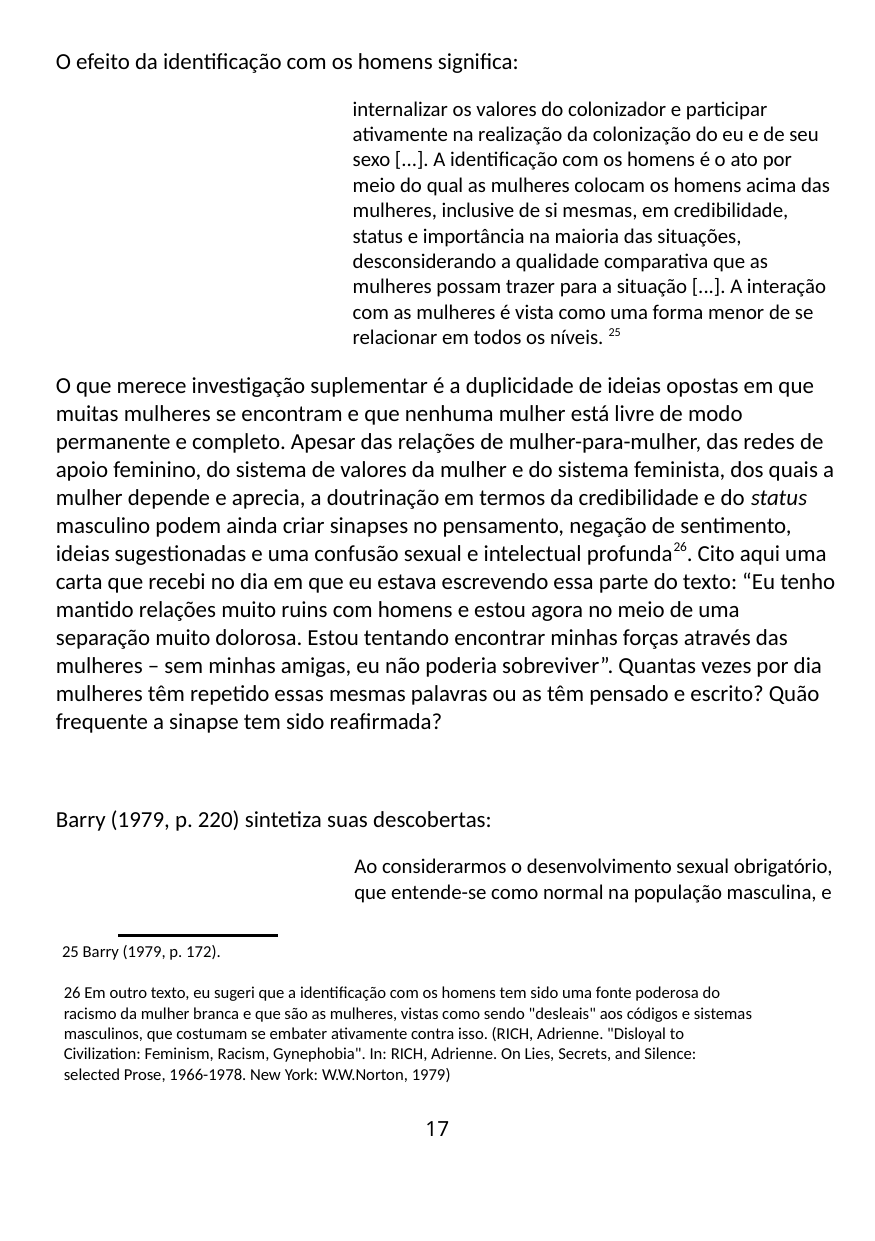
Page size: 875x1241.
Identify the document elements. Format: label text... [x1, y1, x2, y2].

text Ao considerarmos o desenvolvimento sexual obrigatório, que entende-se como normal na população masculina, e [354, 853, 839, 904]
text O efeito da identificação com os homens significa: [56, 47, 839, 75]
text internalizar os valores do colonizador e participar ativamente na realização da colonização do eu e de seu sexo [...]. A identificação com os homens é o ato por meio do qual as mulheres colocam os homens acima das mulheres, inclusive de si mesmas, em credibilidade, status e importância na maioria das situações, desconsiderando a qualidade comparativa que as mulheres possam trazer para a situação [...]. A interação com as mulheres é vista como uma forma menor de se relacionar em todos os níveis. [352, 96, 839, 350]
text Barry (1979, p. 220) sintetiza suas descobertas: [56, 805, 839, 833]
text Em outro texto, eu sugeri que a identificação com os homens tem sido uma fonte poderosa do racismo da mulher branca e que são as mulheres, vistas como sendo "desleais" aos códigos e sistemas masculinos, que costumam se embater ativamente contra isso. (RICH, Adrienne. "Disloyal to Civilization: Feminism, Racism, Gynephobia". In: RICH, Adrienne. On Lies, Secrets, and Silence: selected Prose, 1966-1978. New York: W.W.Norton, 1979) [63, 983, 756, 1084]
text O que merece investigação suplementar é a duplicidade de ideias opostas em que muitas mulheres se encontram e que nenhuma mulher está livre de modo permanente e completo. Apesar das relações de mulher-para-mulher, das redes de apoio feminino, do sistema de valores da mulher e do sistema feminista, dos quais a mulher depende e aprecia, a doutrinação em termos da credibilidade e do status masculino podem ainda criar sinapses no pensamento, negação de sentimento, ideias sugestionadas e uma confusão sexual e intelectual profunda. Cito aqui uma carta que recebi no dia em que eu estava escrevendo essa parte do texto: “Eu tenho mantido relações muito ruins com homens e estou agora no meio de uma separação muito dolorosa. Estou tentando encontrar minhas forças através das mulheres – sem minhas amigas, eu não poderia sobreviver”. Quantas vezes por dia mulheres têm repetido essas mesmas palavras ou as têm pensado e escrito? Quão frequente a sinapse tem sido reafirmada? [56, 371, 839, 735]
text Barry (1979, p. 172). [62, 942, 756, 962]
